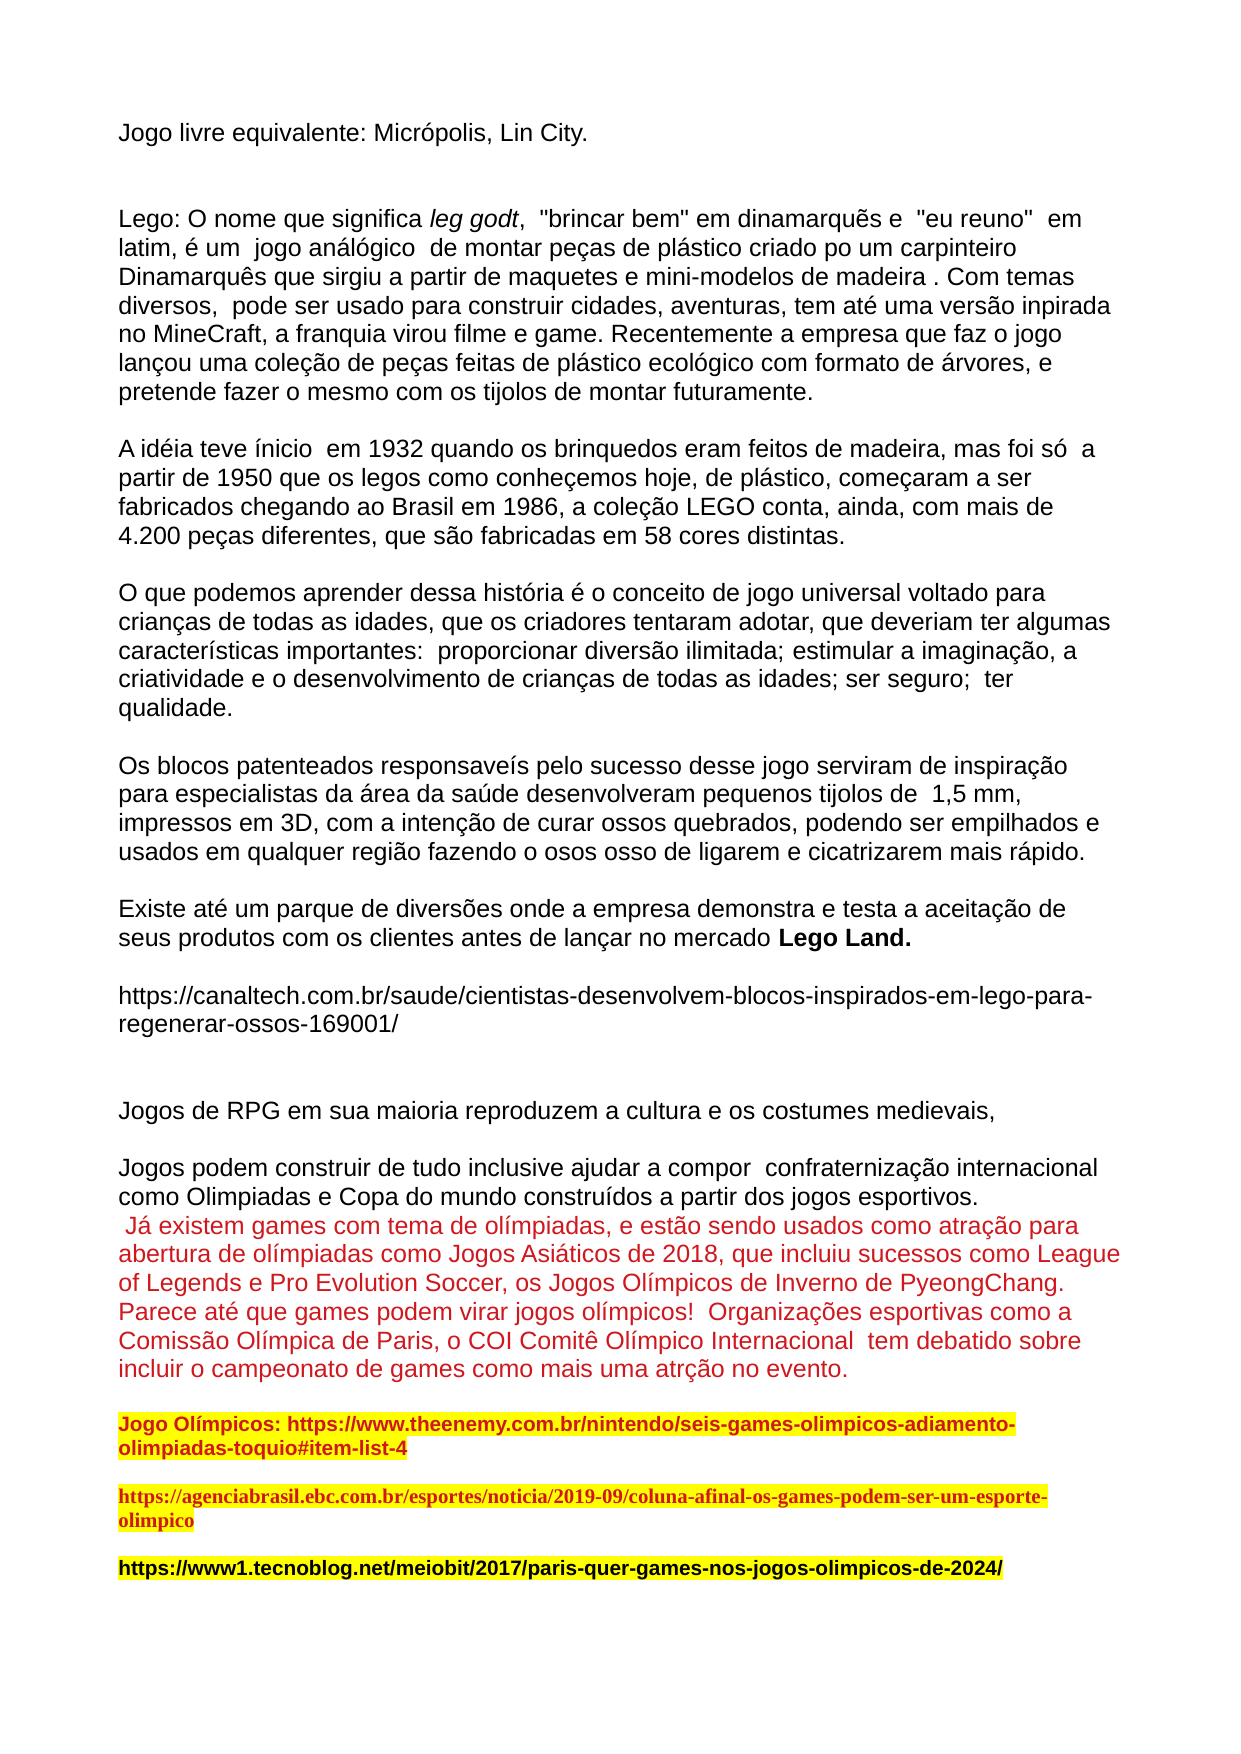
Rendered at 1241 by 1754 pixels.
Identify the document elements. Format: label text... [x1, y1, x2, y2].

text Jogo livre equivalente: Micrópolis, Lin City. [118, 118, 1122, 147]
text Jogo Olímpicos: https://www.theenemy.com.br/nintendo/seis-games-olimpicos-adiamento-olimpiadas-toquio#item-list-4 [118, 1412, 1122, 1460]
text Jogos de RPG em sua maioria reproduzem a cultura e os costumes medievais, [118, 1096, 1122, 1124]
text Já existem games com tema de olímpiadas, e estão sendo usados como atração para abertura de olímpiadas como Jogos Asiáticos de 2018, que incluiu sucessos como League of Legends e Pro Evolution Soccer, os Jogos Olímpicos de Inverno de PyeongChang. Parece até que games podem virar jogos olímpicos! Organizações esportivas como a Comissão Olímpica de Paris, o COI Comitê Olímpico Internacional tem debatido sobre incluir o campeonato de games como mais uma atrção no evento. [118, 1211, 1122, 1383]
text O que podemos aprender dessa história é o conceito de jogo universal voltado para crianças de todas as idades, que os criadores tentaram adotar, que deveriam ter algumas características importantes: proporcionar diversão ilimitada; estimular a imaginação, a criatividade e o desenvolvimento de crianças de todas as idades; ser seguro; ter qualidade. [118, 578, 1122, 722]
text Lego: O nome que significa leg godt, "brincar bem" em dinamarquẽs e "eu reuno" em latim, é um jogo análógico de montar peças de plástico criado po um carpinteiro Dinamarquês que sirgiu a partir de maquetes e mini-modelos de madeira . Com temas diversos, pode ser usado para construir cidades, aventuras, tem até uma versão inpirada no MineCraft, a franquia virou filme e game. Recentemente a empresa que faz o jogo lançou uma coleção de peças feitas de plástico ecológico com formato de árvores, e pretende fazer o mesmo com os tijolos de montar futuramente. [118, 204, 1122, 406]
text A idéia teve ínicio em 1932 quando os brinquedos eram feitos de madeira, mas foi só a partir de 1950 que os legos como conheçemos hoje, de plástico, começaram a ser fabricados chegando ao Brasil em 1986, a coleção LEGO conta, ainda, com mais de 4.200 peças diferentes, que são fabricadas em 58 cores distintas. [118, 434, 1122, 549]
text Existe até um parque de diversões onde a empresa demonstra e testa a aceitação de seus produtos com os clientes antes de lançar no mercado Lego Land. [118, 894, 1122, 952]
text https://www1.tecnoblog.net/meiobit/2017/paris-quer-games-nos-jogos-olimpicos-de-2024/ [118, 1556, 1122, 1580]
text Os blocos patenteados responsaveís pelo sucesso desse jogo serviram de inspiração para especialistas da área da saúde desenvolveram pequenos tijolos de 1,5 mm, impressos em 3D, com a intenção de curar ossos quebrados, podendo ser empilhados e usados em qualquer região fazendo o osos osso de ligarem e cicatrizarem mais rápido. [118, 751, 1122, 866]
text https://agenciabrasil.ebc.com.br/esportes/noticia/2019-09/coluna-afinal-os-games-podem-ser-um-esporte-olimpico [118, 1484, 1122, 1532]
text https://canaltech.com.br/saude/cientistas-desenvolvem-blocos-inspirados-em-lego-para-regenerar-ossos-169001/ [118, 981, 1122, 1038]
text Jogos podem construir de tudo inclusive ajudar a compor confraternização internacional como Olimpiadas e Copa do mundo construídos a partir dos jogos esportivos. [118, 1153, 1122, 1211]
